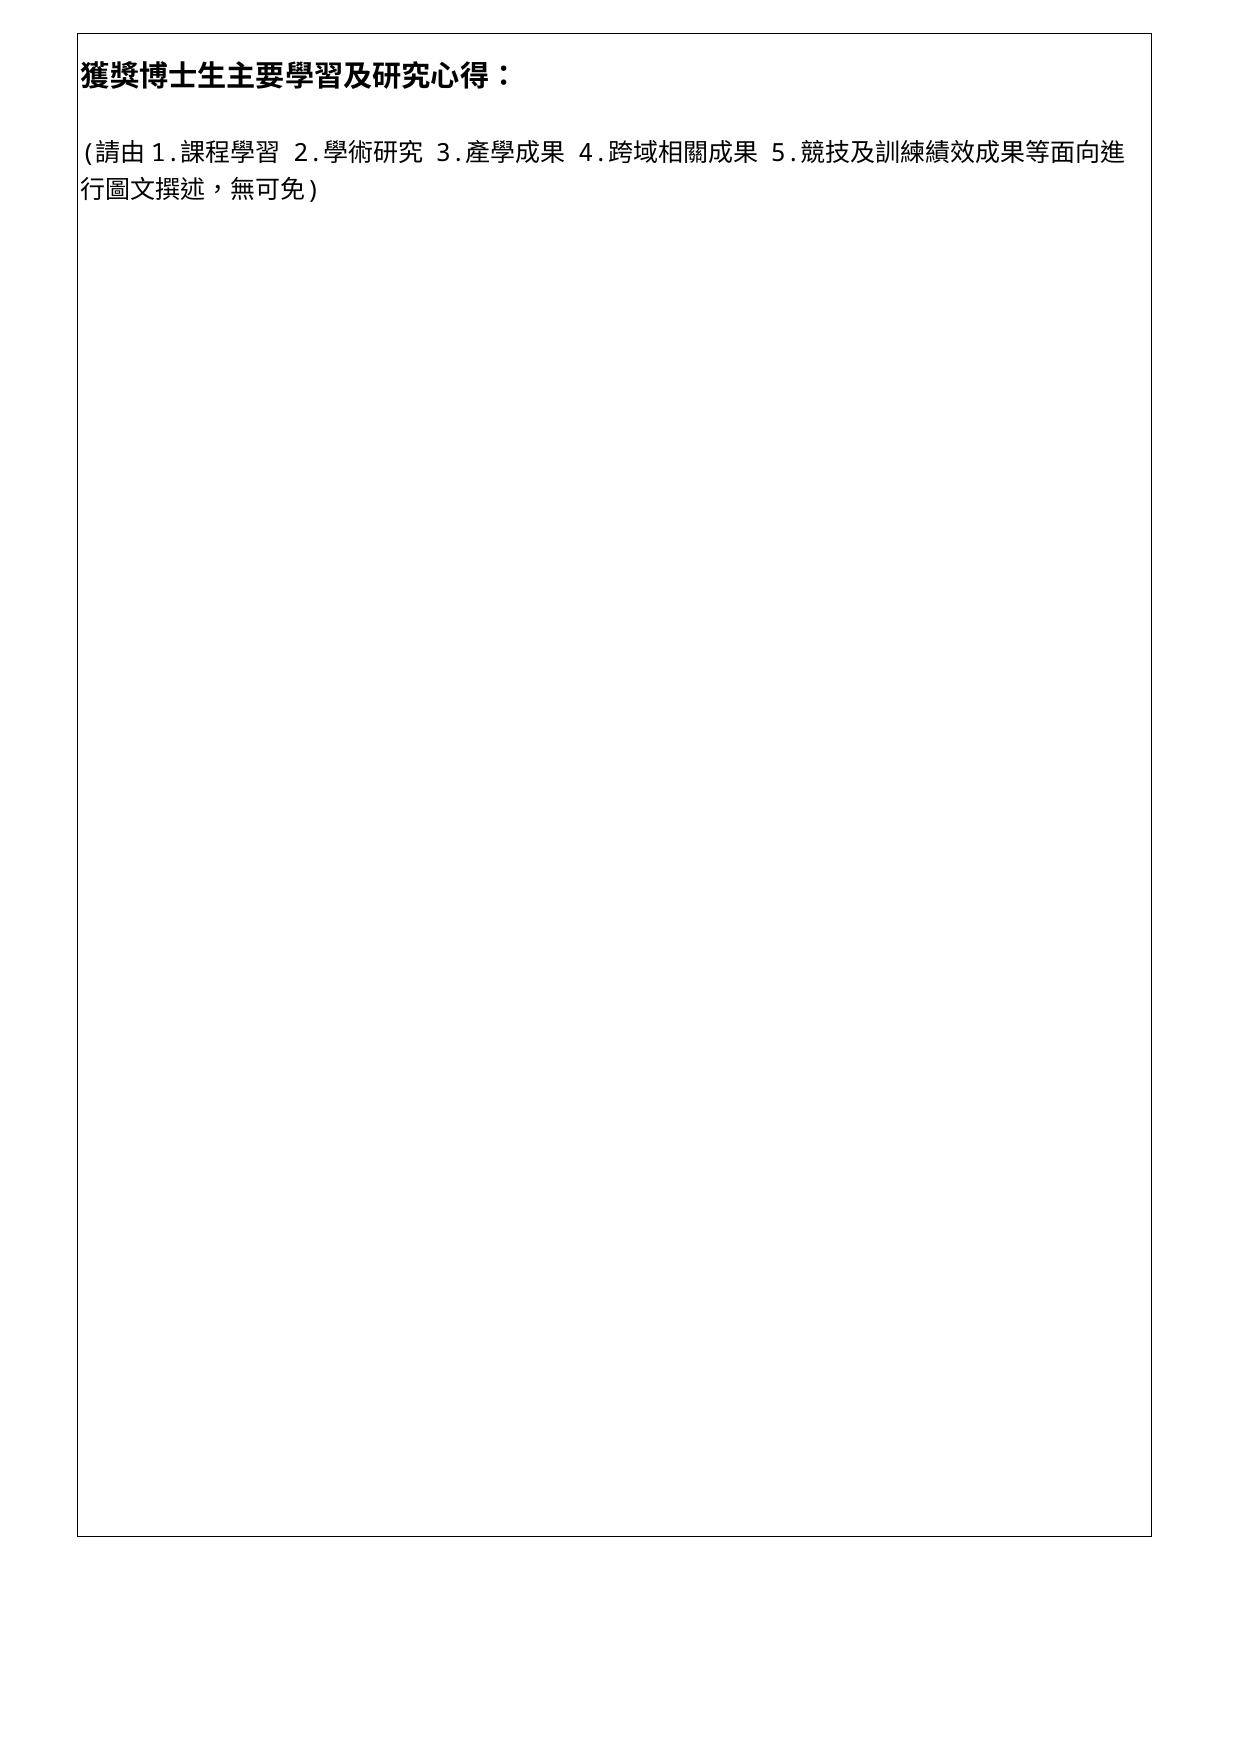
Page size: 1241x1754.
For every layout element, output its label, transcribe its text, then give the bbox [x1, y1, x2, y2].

table_cell 獲獎博士生主要學習及研究心得： (請由1.課程學習 2.學術研究 3.產學成果 4.跨域相關成果 5.競技及訓練績效成果等面向進行圖文撰述，無可免) [78, 34, 1151, 1536]
